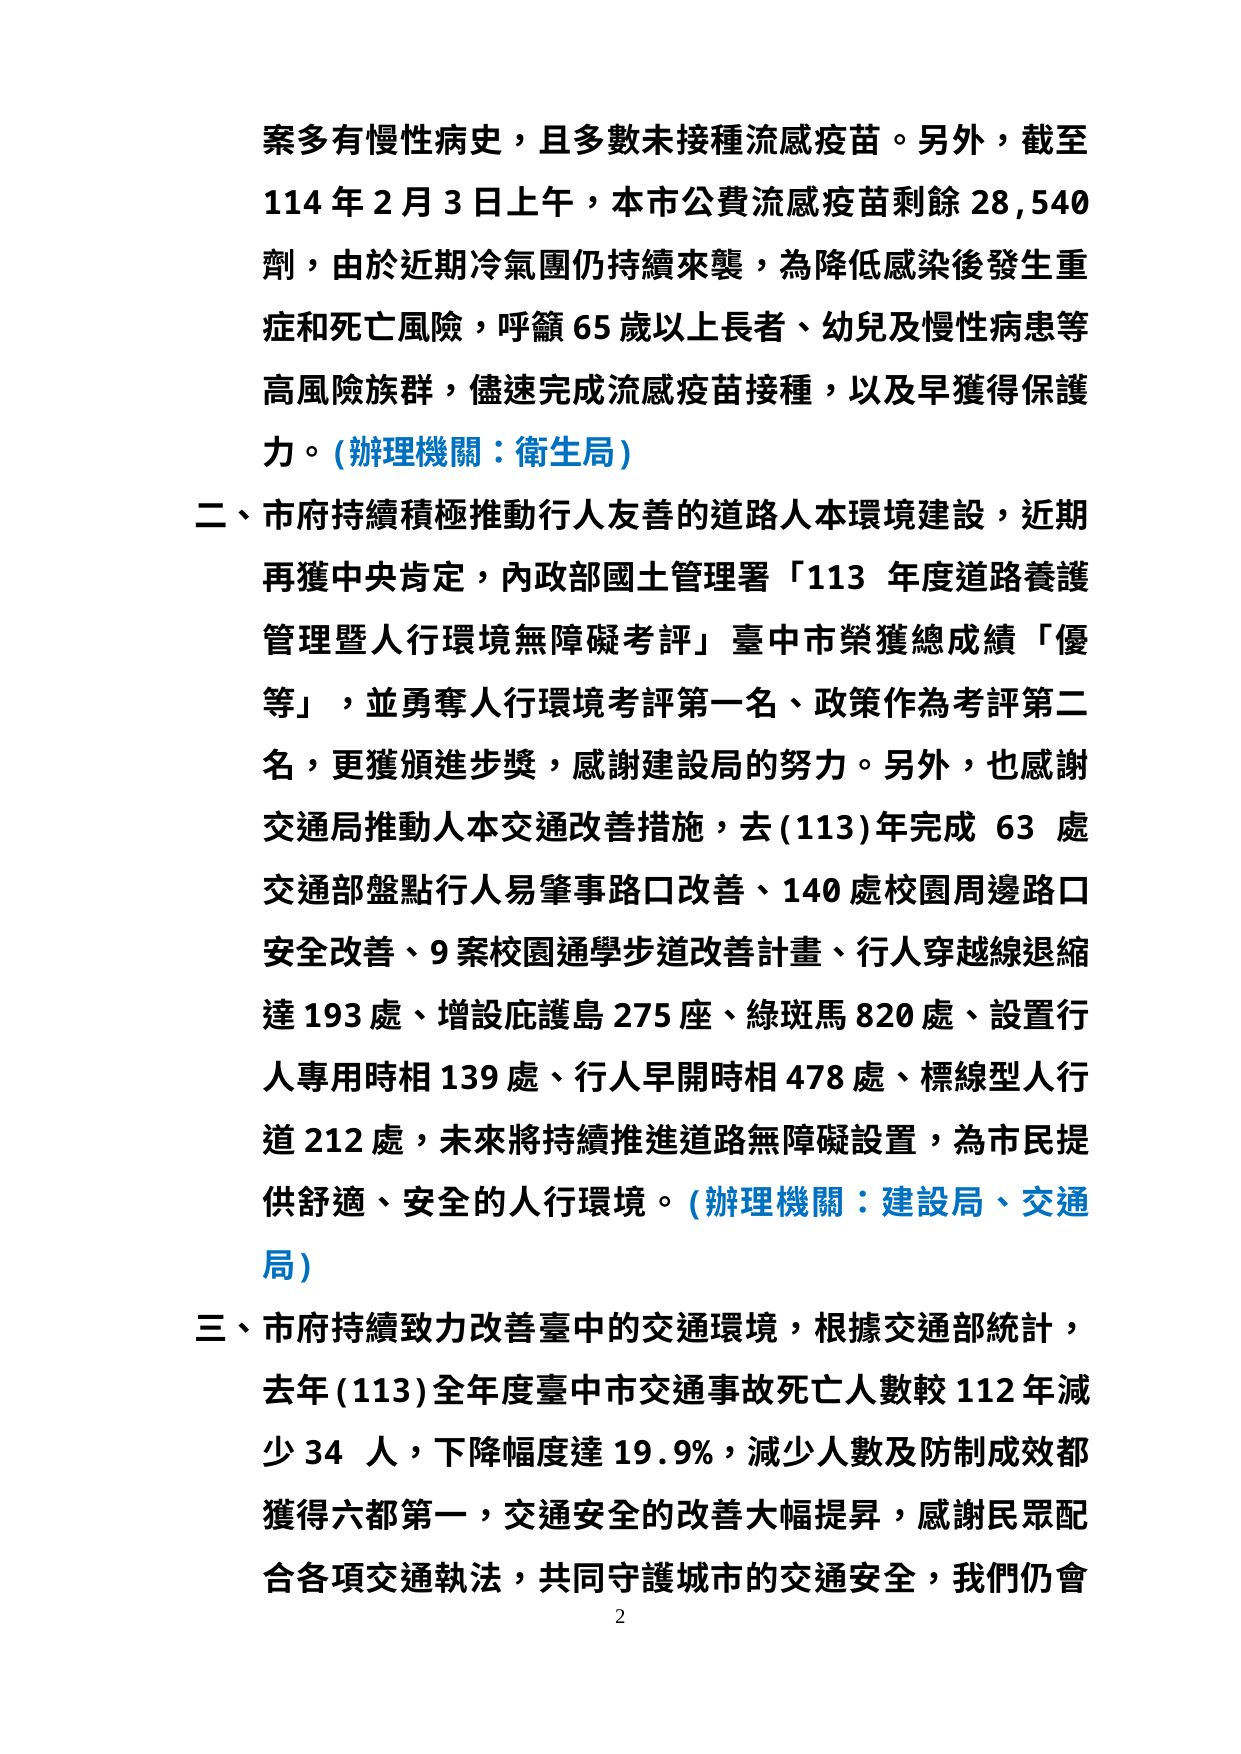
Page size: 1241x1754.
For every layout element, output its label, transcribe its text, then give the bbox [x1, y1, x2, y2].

list 市府持續致力改善臺中的交通環境，根據交通部統計，去年(113)全年度臺中市交通事故死亡人數較112年減少34 人，下降幅度達19.9%，減少人數及防制成效都獲得六都第一，交通安全的改善大幅提昇，感謝民眾配合各項交通執法，共同守護城市的交通安全，我們仍會 [194, 1284, 1090, 1596]
list 市府持續積極推動行人友善的道路人本環境建設，近期再獲中央肯定，內政部國土管理署「113 年度道路養護管理暨人行環境無障礙考評」臺中市榮獲總成績「優等」，並勇奪人行環境考評第一名、政策作為考評第二名，更獲頒進步獎，感謝建設局的努力。另外，也感謝交通局推動人本交通改善措施，去(113)年完成 63 處交通部盤點行人易肇事路口改善、140處校園周邊路口安全改善、9案校園通學步道改善計畫、行人穿越線退縮達193處、增設庇護島275座、綠斑馬820處、設置行人專用時相139處、行人早開時相478處、標線型人行道212處，未來將持續推進道路無障礙設置，為市民提供舒適、安全的人行環境。(辦理機關：建設局、交通局) [194, 471, 1090, 1284]
list 今天是農曆春節後首次舉行市政會議，祝大家好運連連、新年快樂。目前流感疫情持續上升，本人日前也曾感染A型流感，深刻體會到病毒的威力不容小覷，因此提醒市民，保持良好的防疫習慣，勤洗手、戴口罩，倘有發燒、咳嗽、身體痠痛等症狀，應儘早就醫，且臺灣多數醫療院所均有快篩試劑，並且有公費克流感抗病毒藥物，可以讓民眾迅速且正確的接受診治，若出現呼吸困難、胸痛、意識改變或持續高燒等危險徵兆，更不可輕忽，務必立即就醫治療，降低重症或死亡風險，避免憾事發生。依據衛生福利部疾病管制署法定傳染病通報統計資訊顯示，統計自113年10月1日起至114年2月2日止，全國流感併發重症計641人，死亡人數132人，是前一年的1.5倍，更是近十年來最嚴重的一年。另本市重症數統計至2月2日止為67人，其中15人死亡，死亡個案多有慢性病史，且多數未接種流感疫苗。另外，截至114年2月3日上午，本市公費流感疫苗剩餘28,540劑，由於近期冷氣團仍持續來襲，為降低感染後發生重症和死亡風險，呼籲65歲以上長者、幼兒及慢性病患等高風險族群，儘速完成流感疫苗接種，以及早獲得保護力。(辦理機關：衛生局) [194, 96, 1090, 471]
